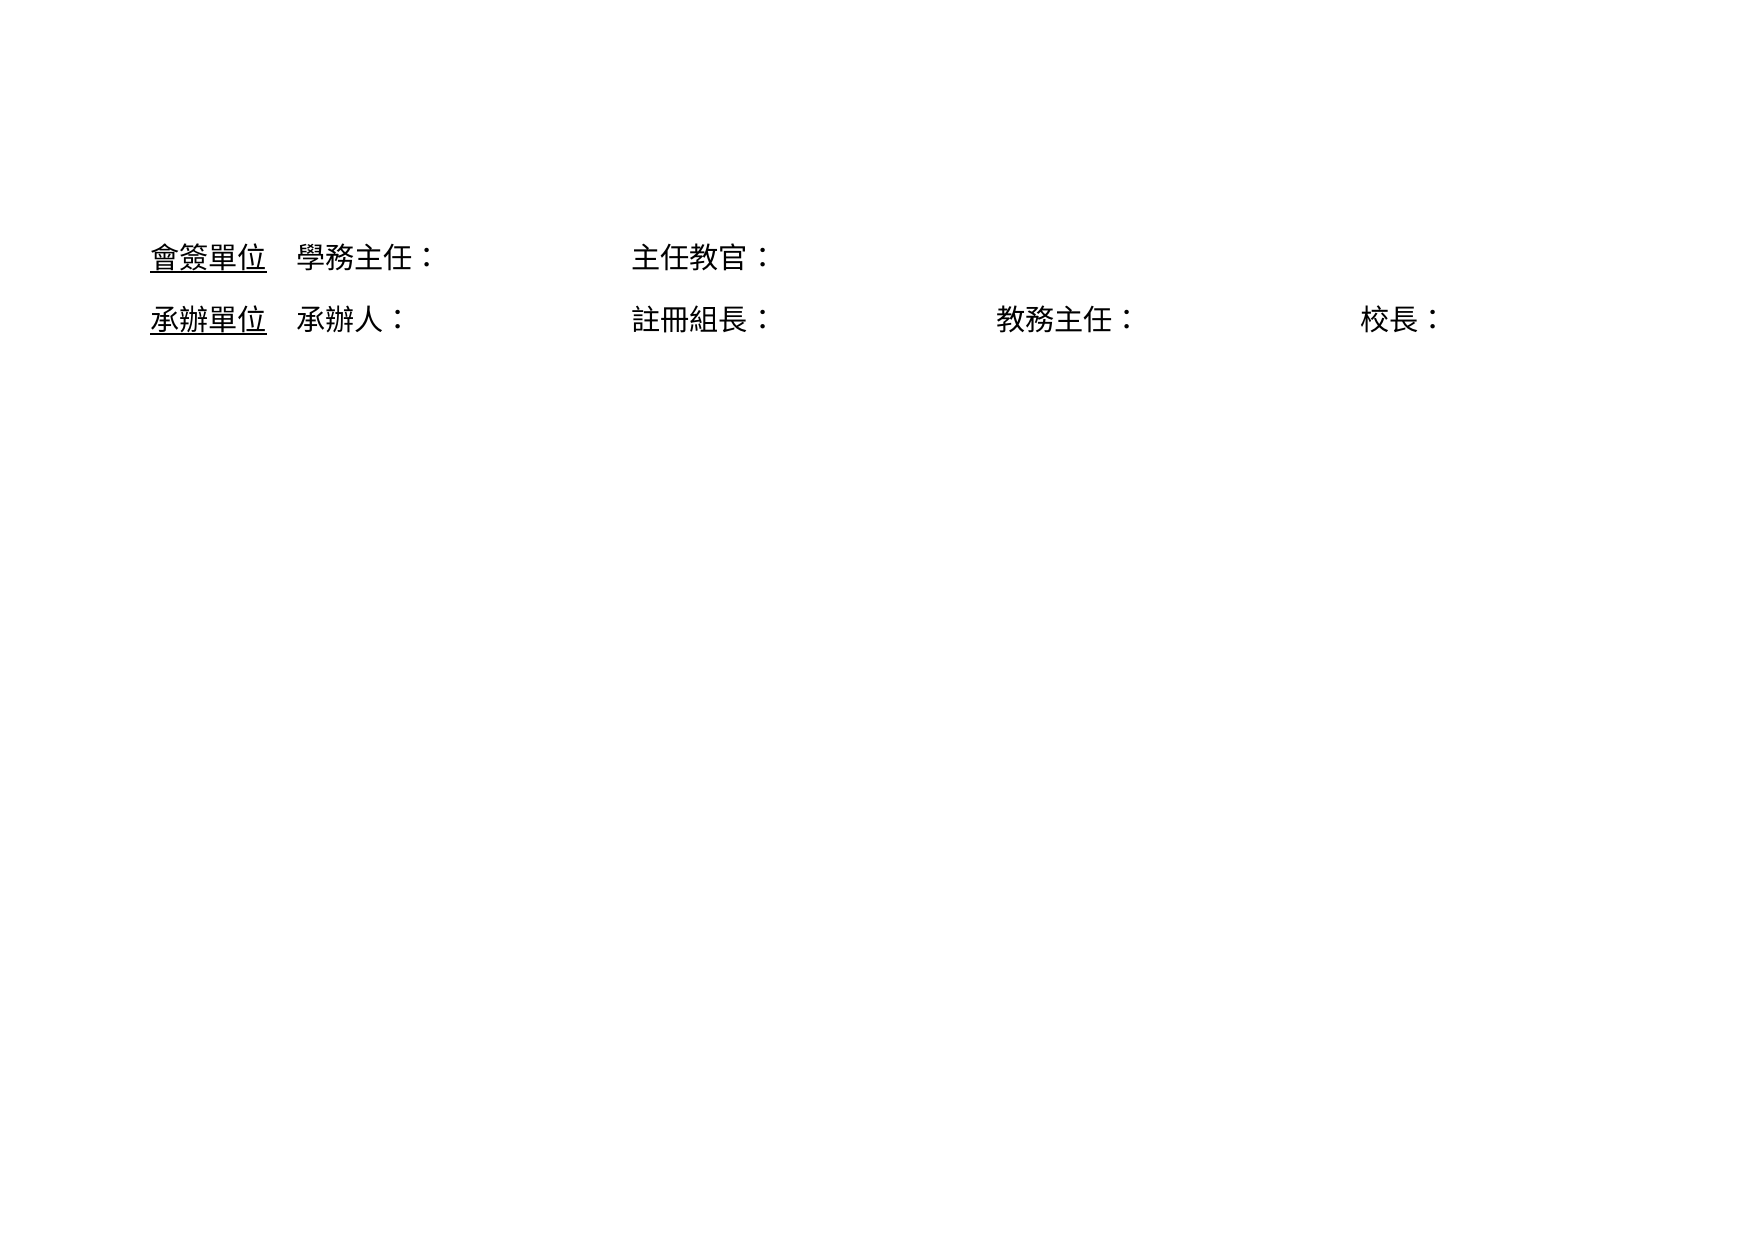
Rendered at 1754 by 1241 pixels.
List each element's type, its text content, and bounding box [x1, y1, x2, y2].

text 會簽單位 學務主任： 主任教官： [150, 214, 1604, 276]
text 承辦單位 承辦人： 註冊組長： 教務主任： 校長： [150, 276, 1604, 339]
